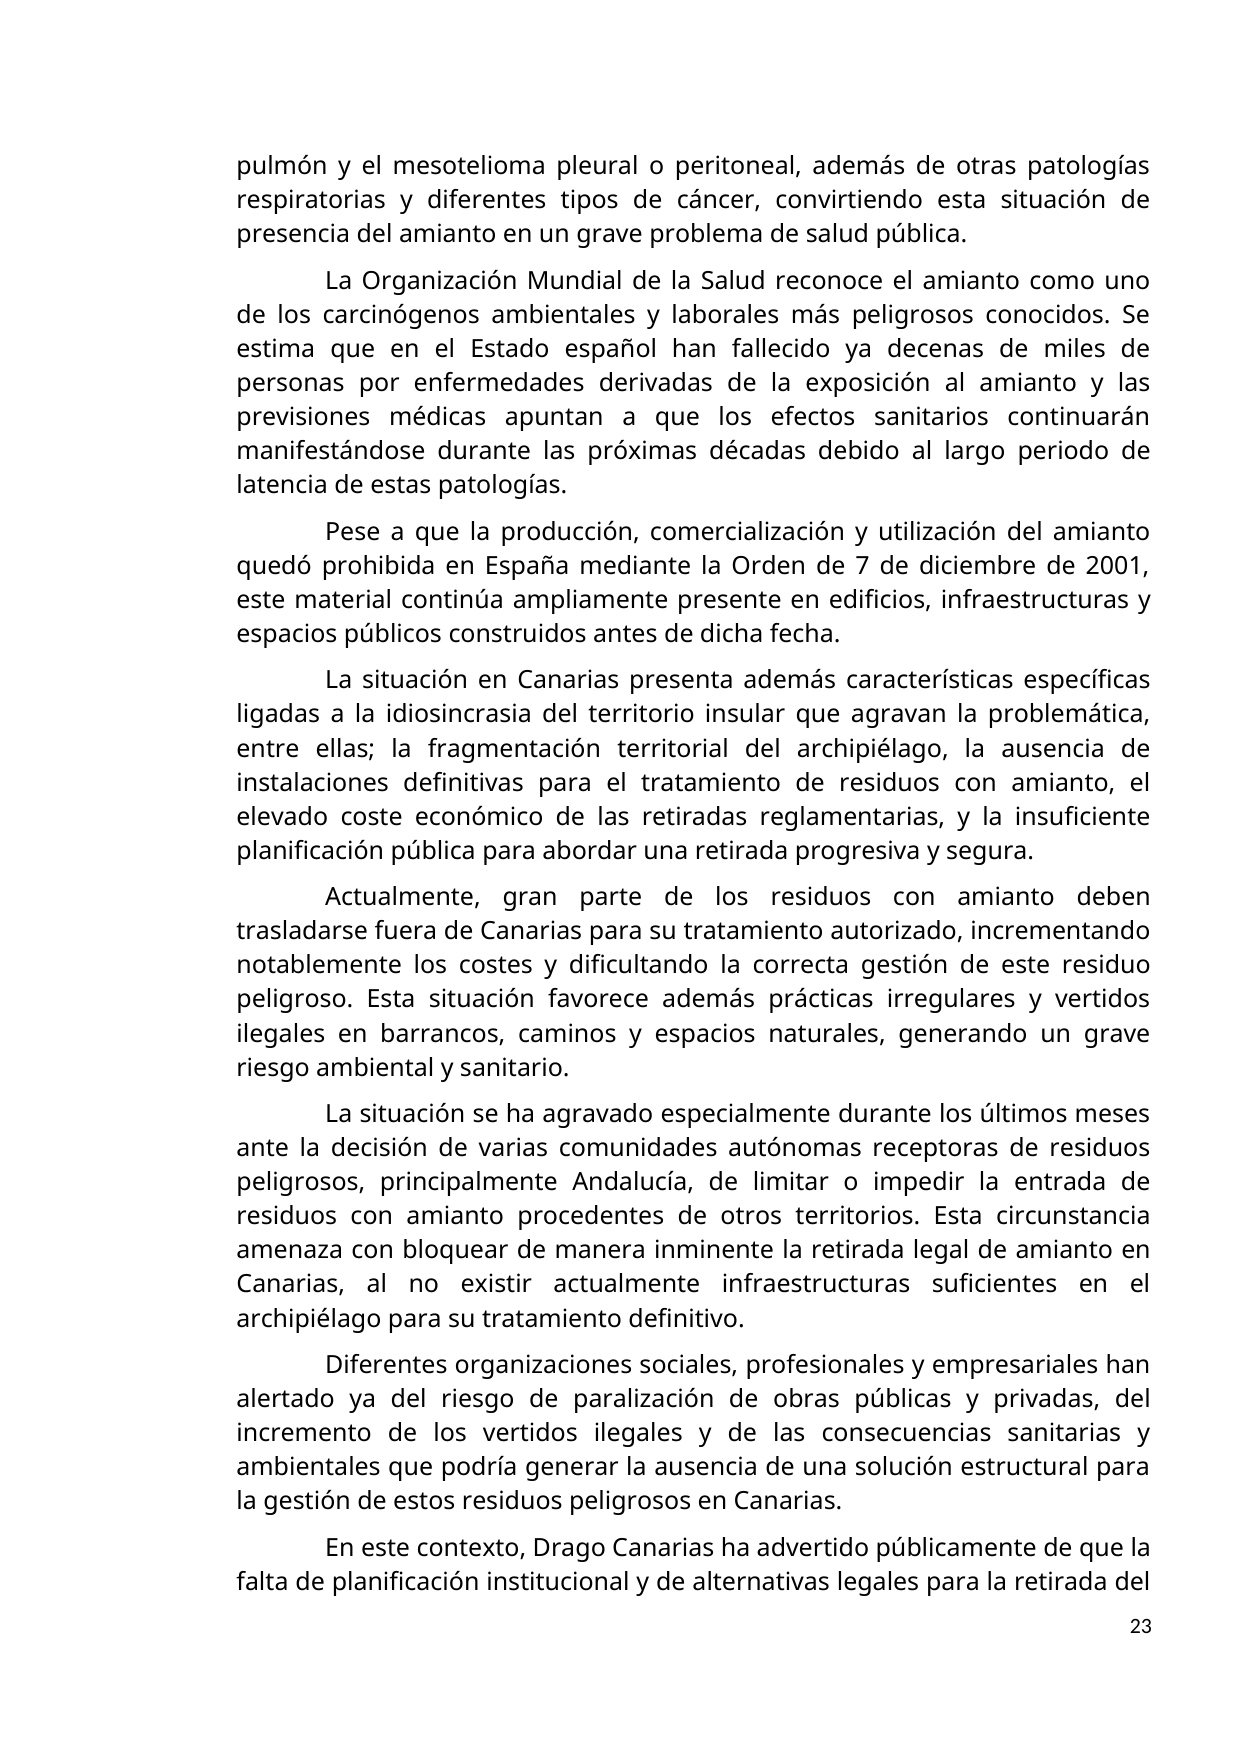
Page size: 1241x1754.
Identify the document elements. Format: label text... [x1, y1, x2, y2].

text Pese a que la producción, comercialización y utilización del amianto quedó prohibida en España mediante la Orden de 7 de diciembre de 2001, este material continúa ampliamente presente en edificios, infraestructuras y espacios públicos construidos antes de dicha fecha. [236, 513, 1152, 649]
text Actualmente, gran parte de los residuos con amianto deben trasladarse fuera de Canarias para su tratamiento autorizado, incrementando notablemente los costes y dificultando la correcta gestión de este residuo peligroso. Esta situación favorece además prácticas irregulares y vertidos ilegales en barrancos, caminos y espacios naturales, generando un grave riesgo ambiental y sanitario. [236, 879, 1152, 1083]
text La Organización Mundial de la Salud reconoce el amianto como uno de los carcinógenos ambientales y laborales más peligrosos conocidos. Se estima que en el Estado español han fallecido ya decenas de miles de personas por enfermedades derivadas de la exposición al amianto y las previsiones médicas apuntan a que los efectos sanitarios continuarán manifestándose durante las próximas décadas debido al largo periodo de latencia de estas patologías. [236, 262, 1152, 501]
text pulmón y el mesotelioma pleural o peritoneal, además de otras patologías respiratorias y diferentes tipos de cáncer, convirtiendo esta situación de presencia del amianto en un grave problema de salud pública. [236, 148, 1152, 250]
text Diferentes organizaciones sociales, profesionales y empresariales han alertado ya del riesgo de paralización de obras públicas y privadas, del incremento de los vertidos ilegales y de las consecuencias sanitarias y ambientales que podría generar la ausencia de una solución estructural para la gestión de estos residuos peligrosos en Canarias. [236, 1347, 1152, 1517]
text En este contexto, Drago Canarias ha advertido públicamente de que la falta de planificación institucional y de alternativas legales para la retirada del [236, 1529, 1152, 1598]
text La situación se ha agravado especialmente durante los últimos meses ante la decisión de varias comunidades autónomas receptoras de residuos peligrosos, principalmente Andalucía, de limitar o impedir la entrada de residuos con amianto procedentes de otros territorios. Esta circunstancia amenaza con bloquear de manera inminente la retirada legal de amianto en Canarias, al no existir actualmente infraestructuras suficientes en el archipiélago para su tratamiento definitivo. [236, 1096, 1152, 1334]
text La situación en Canarias presenta además características específicas ligadas a la idiosincrasia del territorio insular que agravan la problemática, entre ellas; la fragmentación territorial del archipiélago, la ausencia de instalaciones definitivas para el tratamiento de residuos con amianto, el elevado coste económico de las retiradas reglamentarias, y la insuficiente planificación pública para abordar una retirada progresiva y segura. [236, 662, 1152, 866]
